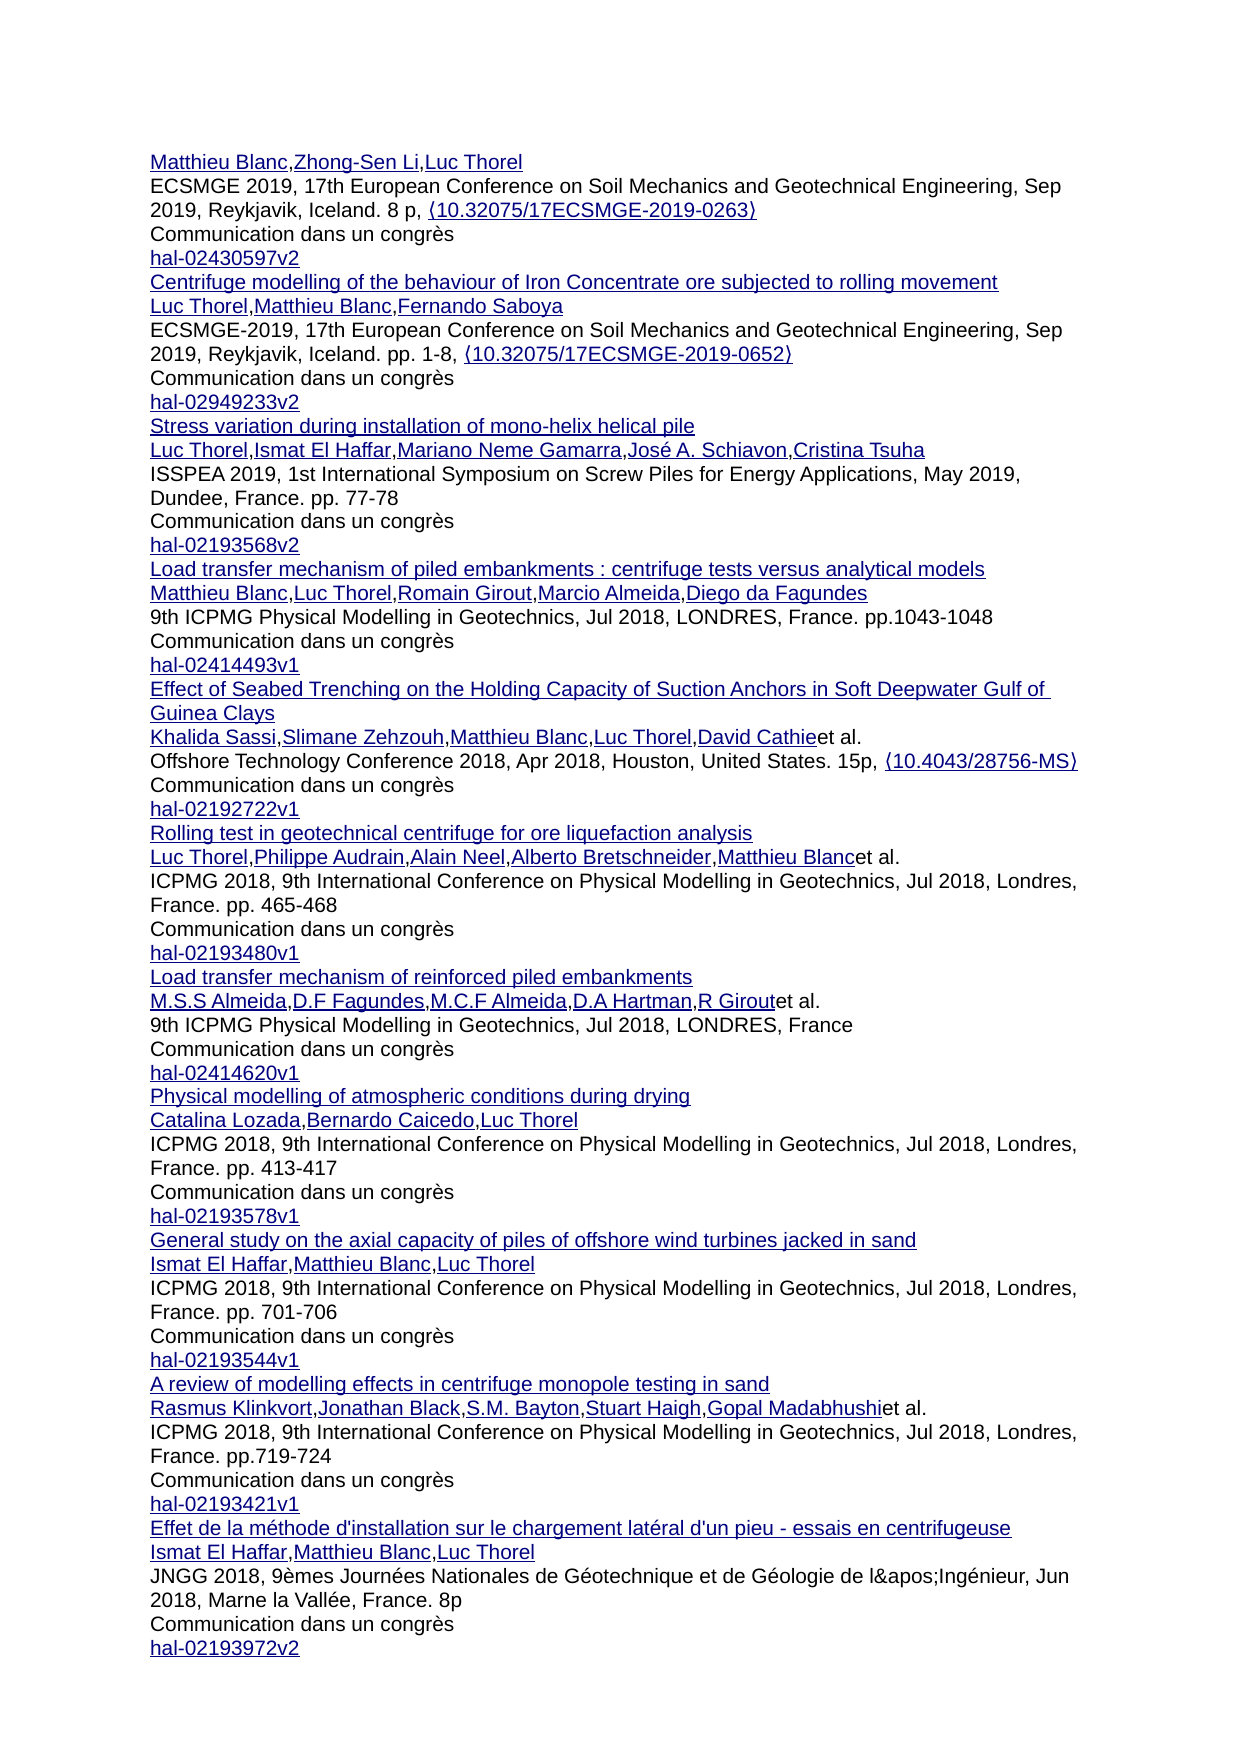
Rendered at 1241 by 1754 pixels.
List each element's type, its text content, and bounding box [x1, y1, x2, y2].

table_cell Effect of Seabed Trenching on the Holding Capacity of Suction Anchors in Soft Deepwater Gulf of Guinea Clays Khalida Sassi,Slimane Zehzouh,Matthieu Blanc,Luc Thorel,David Cathieet al. Offshore Technology Conference 2018, Apr 2018, Houston, United States. 15p, ⟨10.4043/28756-MS⟩ Communication dans un congrès hal-02192722v1 [150, 677, 1090, 821]
table_cell Physical modelling of atmospheric conditions during drying Catalina Lozada,Bernardo Caicedo,Luc Thorel ICPMG 2018, 9th International Conference on Physical Modelling in Geotechnics, Jul 2018, Londres, France. pp. 413-417 Communication dans un congrès hal-02193578v1 [150, 1084, 1090, 1228]
table_cell Load transfer mechanism of piled embankments : centrifuge tests versus analytical models Matthieu Blanc,Luc Thorel,Romain Girout,Marcio Almeida,Diego da Fagundes 9th ICPMG Physical Modelling in Geotechnics, Jul 2018, LONDRES, France. pp.1043-1048 Communication dans un congrès hal-02414493v1 [150, 557, 1090, 677]
table_cell Rolling test in geotechnical centrifuge for ore liquefaction analysis Luc Thorel,Philippe Audrain,Alain Neel,Alberto Bretschneider,Matthieu Blancet al. ICPMG 2018, 9th International Conference on Physical Modelling in Geotechnics, Jul 2018, Londres, France. pp. 465-468 Communication dans un congrès hal-02193480v1 [150, 821, 1090, 964]
table_cell Effet de la méthode d'installation sur le chargement latéral d'un pieu - essais en centrifugeuse Ismat El Haffar,Matthieu Blanc,Luc Thorel JNGG 2018, 9èmes Journées Nationales de Géotechnique et de Géologie de l&apos;Ingénieur, Jun 2018, Marne la Vallée, France. 8p Communication dans un congrès hal-02193972v2 [150, 1516, 1090, 1659]
table_cell Stress variation during installation of mono-helix helical pile Luc Thorel,Ismat El Haffar,Mariano Neme Gamarra,José A. Schiavon,Cristina Tsuha ISSPEA 2019, 1st International Symposium on Screw Piles for Energy Applications, May 2019, Dundee, France. pp. 77-78 Communication dans un congrès hal-02193568v2 [150, 414, 1090, 557]
table_cell Load transfer mechanism of reinforced piled embankments M.S.S Almeida,D.F Fagundes,M.C.F Almeida,D.A Hartman,R Giroutet al. 9th ICPMG Physical Modelling in Geotechnics, Jul 2018, LONDRES, France Communication dans un congrès hal-02414620v1 [150, 965, 1090, 1084]
table_cell Matthieu Blanc,Zhong-Sen Li,Luc Thorel ECSMGE 2019, 17th European Conference on Soil Mechanics and Geotechnical Engineering, Sep 2019, Reykjavik, Iceland. 8 p, ⟨10.32075/17ECSMGE-2019-0263⟩ Communication dans un congrès hal-02430597v2 [150, 150, 1090, 270]
table_cell Centrifuge modelling of the behaviour of Iron Concentrate ore subjected to rolling movement Luc Thorel,Matthieu Blanc,Fernando Saboya ECSMGE-2019, 17th European Conference on Soil Mechanics and Geotechnical Engineering, Sep 2019, Reykjavik, Iceland. pp. 1-8, ⟨10.32075/17ECSMGE-2019-0652⟩ Communication dans un congrès hal-02949233v2 [150, 270, 1090, 413]
table_cell A review of modelling effects in centrifuge monopole testing in sand Rasmus Klinkvort,Jonathan Black,S.M. Bayton,Stuart Haigh,Gopal Madabhushiet al. ICPMG 2018, 9th International Conference on Physical Modelling in Geotechnics, Jul 2018, Londres, France. pp.719-724 Communication dans un congrès hal-02193421v1 [150, 1372, 1090, 1516]
table_cell General study on the axial capacity of piles of offshore wind turbines jacked in sand Ismat El Haffar,Matthieu Blanc,Luc Thorel ICPMG 2018, 9th International Conference on Physical Modelling in Geotechnics, Jul 2018, Londres, France. pp. 701-706 Communication dans un congrès hal-02193544v1 [150, 1228, 1090, 1372]
